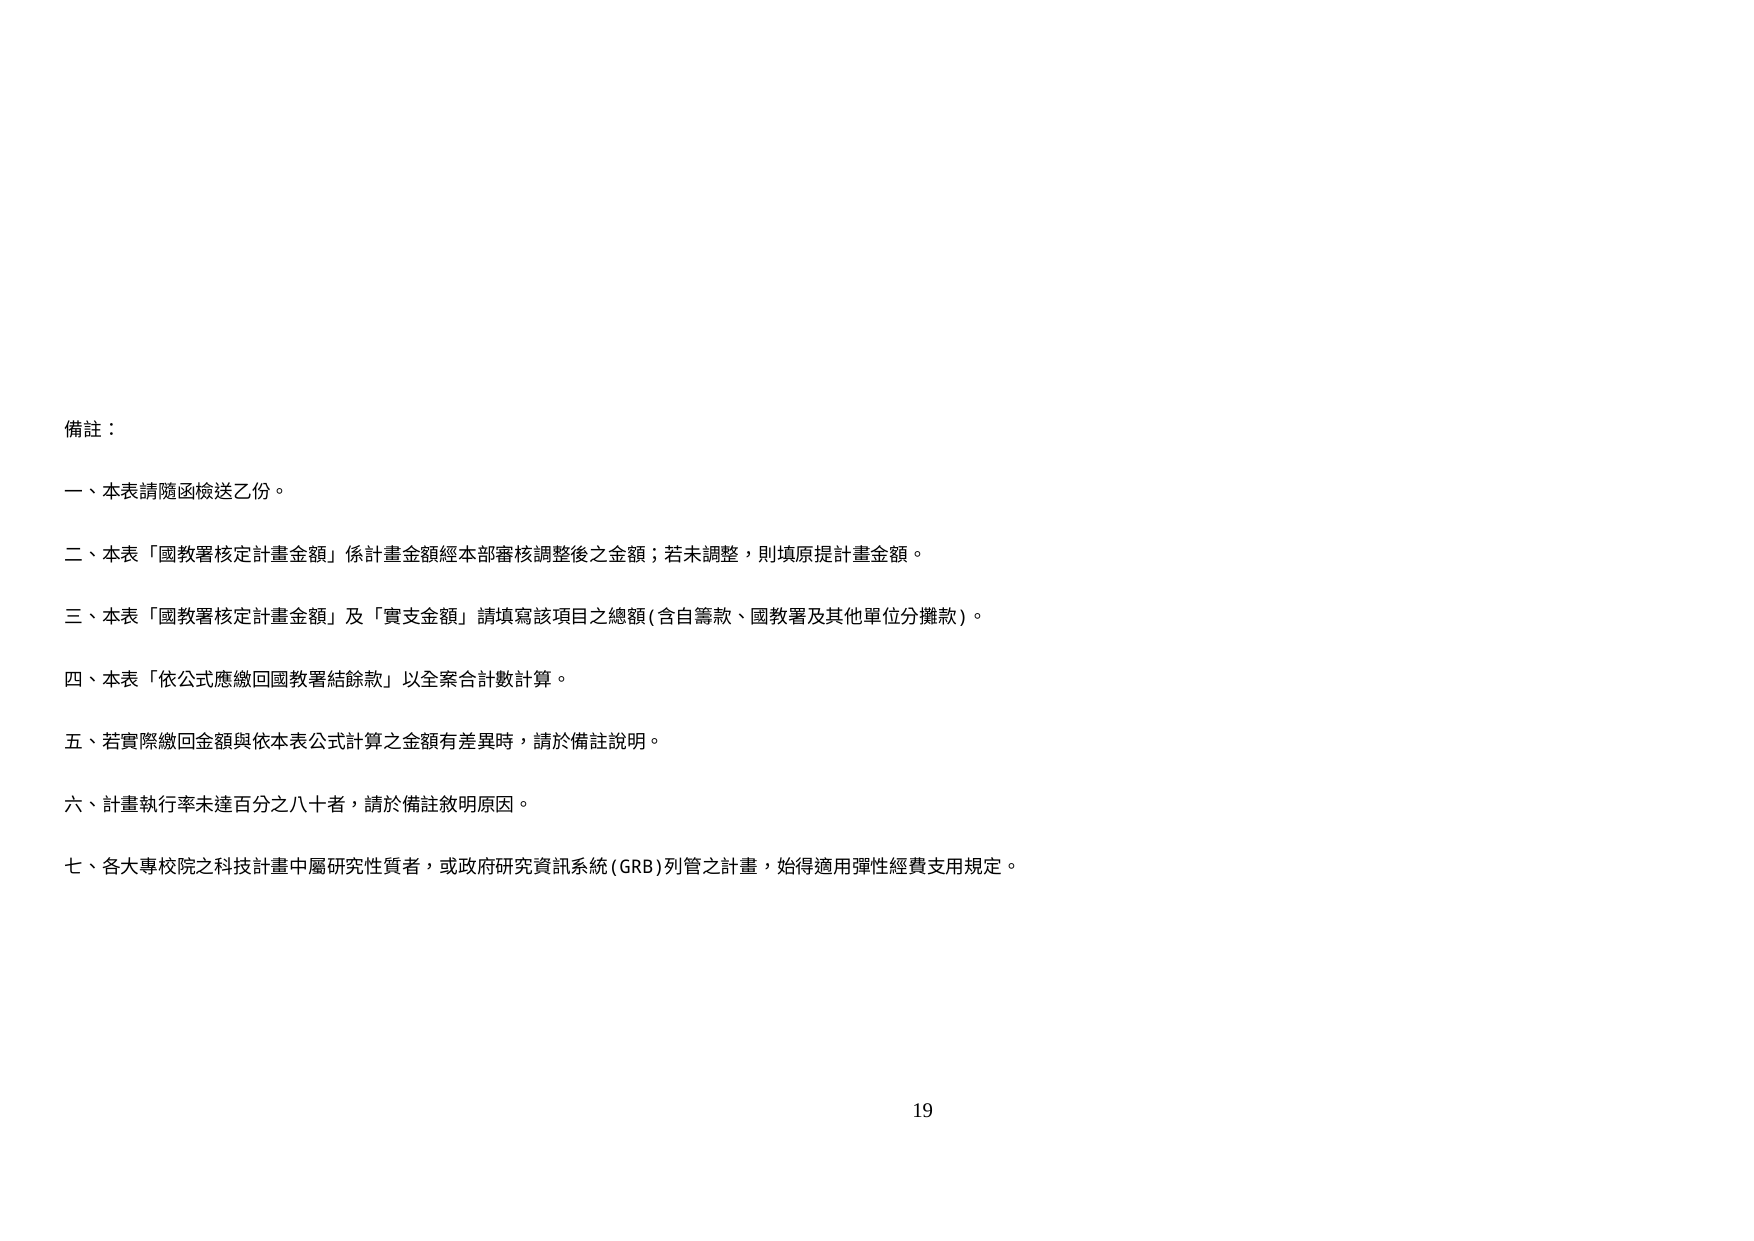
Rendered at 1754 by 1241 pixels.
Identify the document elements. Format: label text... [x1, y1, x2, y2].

table_cell [785, 199, 918, 449]
table_cell [209, 137, 386, 199]
table_cell [209, 199, 386, 449]
table_cell [785, 762, 918, 824]
table_cell [918, 762, 1036, 824]
table_cell [637, 137, 785, 199]
table_cell [785, 137, 918, 199]
table_cell [785, 449, 918, 512]
table_cell 七、各大專校院之科技計畫中屬研究性質者，或政府研究資訊系統(GRB)列管之計畫，始得適用彈性經費支用規定。 [61, 824, 1658, 887]
table_cell [1169, 449, 1658, 512]
table_cell [637, 762, 785, 824]
table_cell [1169, 637, 1658, 699]
table_cell [386, 199, 519, 449]
table_cell 六、計畫執行率未達百分之八十者，請於備註敘明原因。 [61, 762, 637, 824]
table_cell 三、本表「國教署核定計畫金額」及「實支金額」請填寫該項目之總額(含自籌款、國教署及其他單位分攤款)。 [61, 574, 1169, 637]
table_cell [1036, 137, 1169, 199]
table_cell [386, 137, 519, 199]
table_cell [918, 137, 1036, 199]
table_cell [519, 137, 637, 199]
table_cell [1036, 699, 1169, 762]
table_cell [1036, 199, 1169, 449]
table_cell [918, 637, 1036, 699]
table_cell [918, 699, 1036, 762]
table_cell [1169, 762, 1658, 824]
table_cell [1036, 449, 1169, 512]
table_cell 二、本表「國教署核定計畫金額」係計畫金額經本部審核調整後之金額；若未調整，則填原提計畫金額。 [61, 512, 1169, 574]
table_cell 四、本表「依公式應繳回國教署結餘款」以全案合計數計算。 [61, 637, 785, 699]
table_cell 五、若實際繳回金額與依本表公式計算之金額有差異時，請於備註說明。 [61, 699, 918, 762]
table_cell [61, 137, 209, 199]
table_cell [1036, 637, 1169, 699]
table_cell [637, 199, 785, 449]
table_cell [519, 449, 637, 512]
table_cell [1036, 762, 1169, 824]
table_cell [918, 449, 1036, 512]
table_cell [918, 199, 1036, 449]
table_cell 備註： [61, 199, 209, 449]
table_cell [386, 449, 519, 512]
table_cell [1169, 574, 1658, 637]
table_cell [1169, 699, 1658, 762]
table_cell [519, 199, 637, 449]
table_cell [1169, 137, 1658, 199]
table_cell [1169, 199, 1658, 449]
table_cell [637, 449, 785, 512]
table_cell 一、本表請隨函檢送乙份。 [61, 449, 386, 512]
table_cell [785, 637, 918, 699]
table_cell [1169, 512, 1658, 574]
